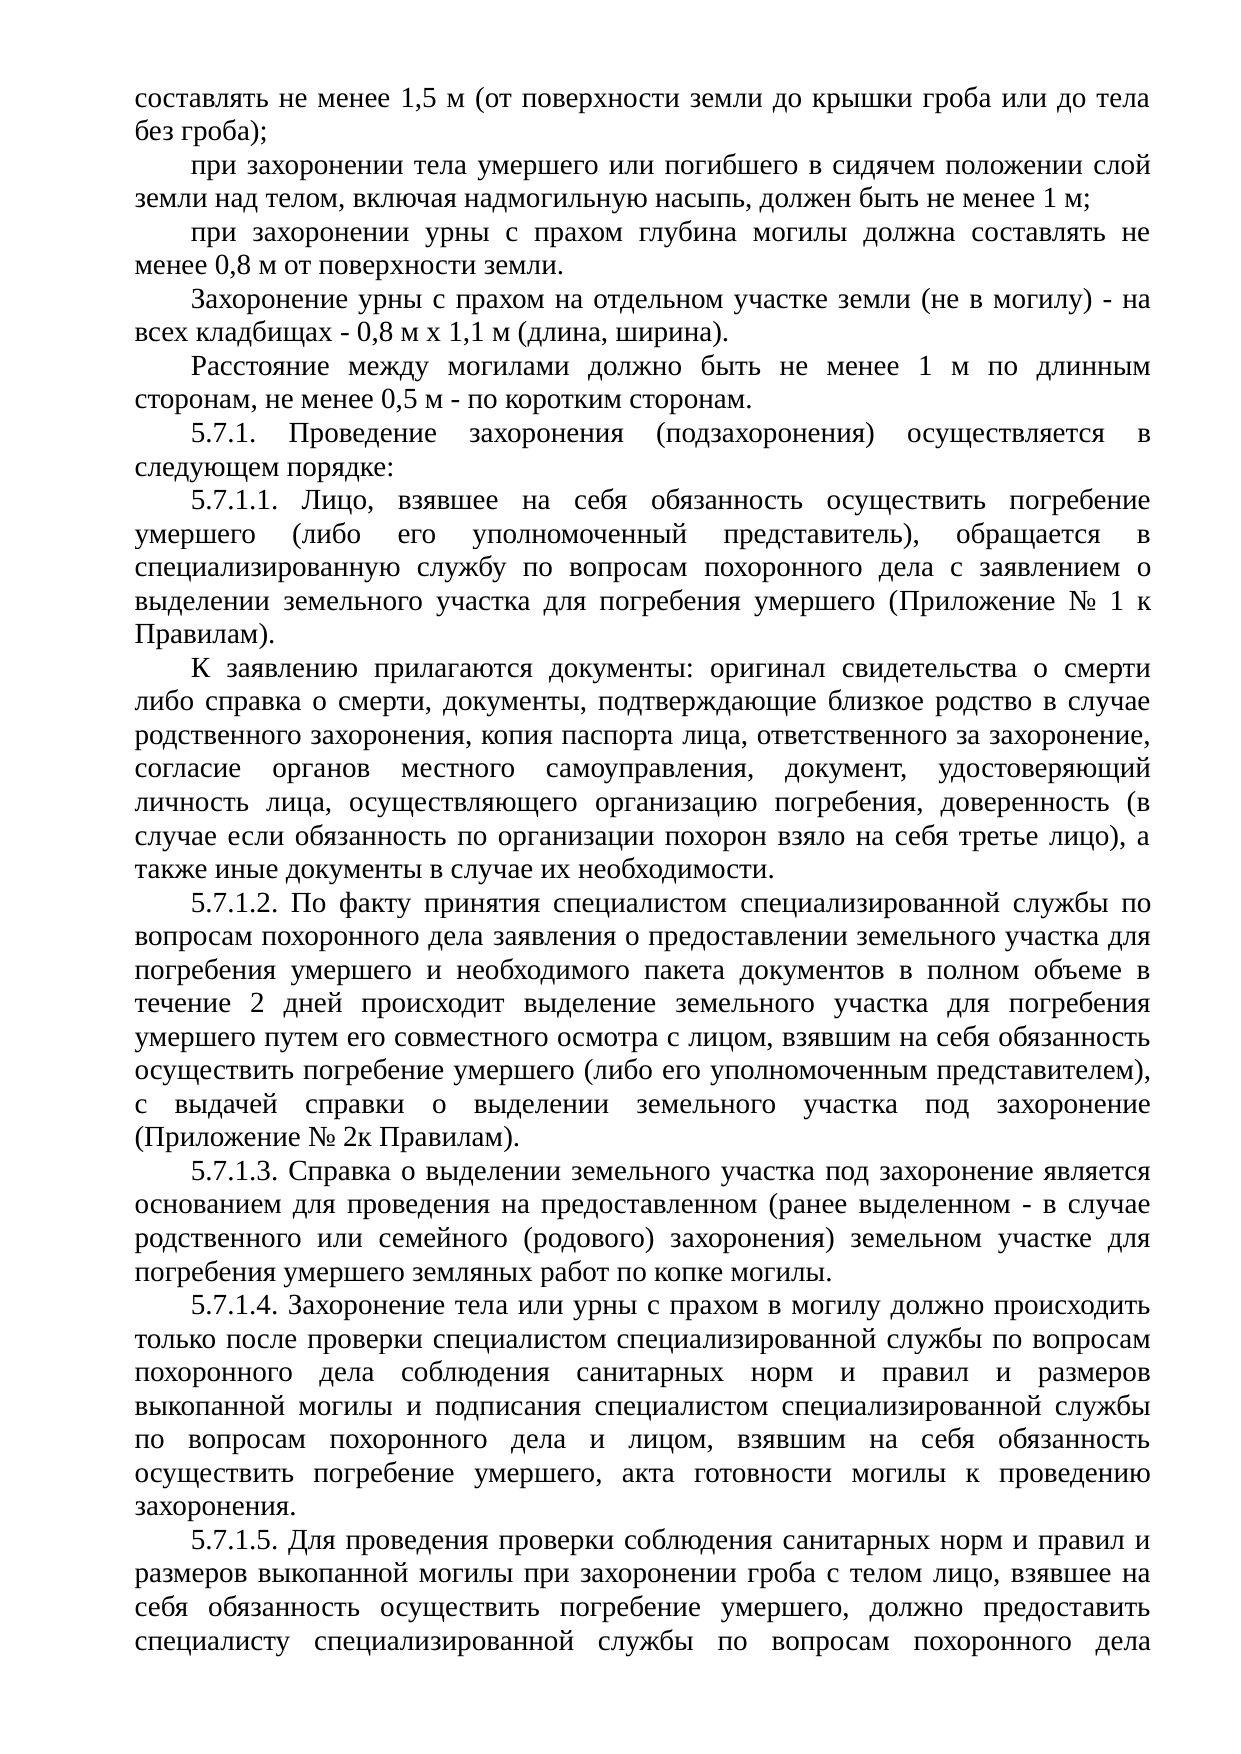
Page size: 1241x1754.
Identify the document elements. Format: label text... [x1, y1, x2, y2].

text 5.7.1.1. Лицо, взявшее на себя обязанность осуществить погребение умершего (либо его уполномоченный представитель), обращается в специализированную службу по вопросам похоронного дела с заявлением о выделении земельного участка для погребения умершего (Приложение № 1 к Правилам). [134, 482, 1152, 650]
text 5.7.1.4. Захоронение тела или урны с прахом в могилу должно происходить только после проверки специалистом специализированной службы по вопросам похоронного дела соблюдения санитарных норм и правил и размеров выкопанной могилы и подписания специалистом специализированной службы по вопросам похоронного дела и лицом, взявшим на себя обязанность осуществить погребение умершего, акта готовности могилы к проведению захоронения. [134, 1287, 1152, 1522]
text 5.7.1. Проведение захоронения (подзахоронения) осуществляется в следующем порядке: [134, 415, 1152, 482]
text К заявлению прилагаются документы: оригинал свидетельства о смерти либо справка о смерти, документы, подтверждающие близкое родство в случае родственного захоронения, копия паспорта лица, ответственного за захоронение, согласие органов местного самоуправления, документ, удостоверяющий личность лица, осуществляющего организацию погребения, доверенность (в случае если обязанность по организации похорон взяло на себя третье лицо), а также иные документы в случае их необходимости. [134, 650, 1152, 885]
text 5.7.1.3. Справка о выделении земельного участка под захоронение является основанием для проведения на предоставленном (ранее выделенном - в случае родственного или семейного (родового) захоронения) земельном участке для погребения умершего земляных работ по копке могилы. [134, 1153, 1152, 1287]
text Захоронение урны с прахом на отдельном участке земли (не в могилу) - на всех кладбищах - 0,8 м x 1,1 м (длина, ширина). [134, 281, 1152, 348]
text 5.7.1.2. По факту принятия специалистом специализированной службы по вопросам похоронного дела заявления о предоставлении земельного участка для погребения умершего и необходимого пакета документов в полном объеме в течение 2 дней происходит выделение земельного участка для погребения умершего путем его совместного осмотра с лицом, взявшим на себя обязанность осуществить погребение умершего (либо его уполномоченным представителем), с выдачей справки о выделении земельного участка под захоронение (Приложение № 2к Правилам). [134, 885, 1152, 1153]
text составлять не менее 1,5 м (от поверхности земли до крышки гроба или до тела без гроба); [134, 80, 1152, 147]
text при захоронении тела умершего или погибшего в сидячем положении слой земли над телом, включая надмогильную насыпь, должен быть не менее 1 м; [134, 147, 1152, 214]
text 5.7.1.5. Для проведения проверки соблюдения санитарных норм и правил и размеров выкопанной могилы при захоронении гроба с телом лицо, взявшее на себя обязанность осуществить погребение умершего, должно предоставить специалисту специализированной службы по вопросам похоронного дела [134, 1522, 1152, 1656]
text Расстояние между могилами должно быть не менее 1 м по длинным сторонам, не менее 0,5 м - по коротким сторонам. [134, 348, 1152, 415]
text при захоронении урны с прахом глубина могилы должна составлять не менее 0,8 м от поверхности земли. [134, 214, 1152, 281]
